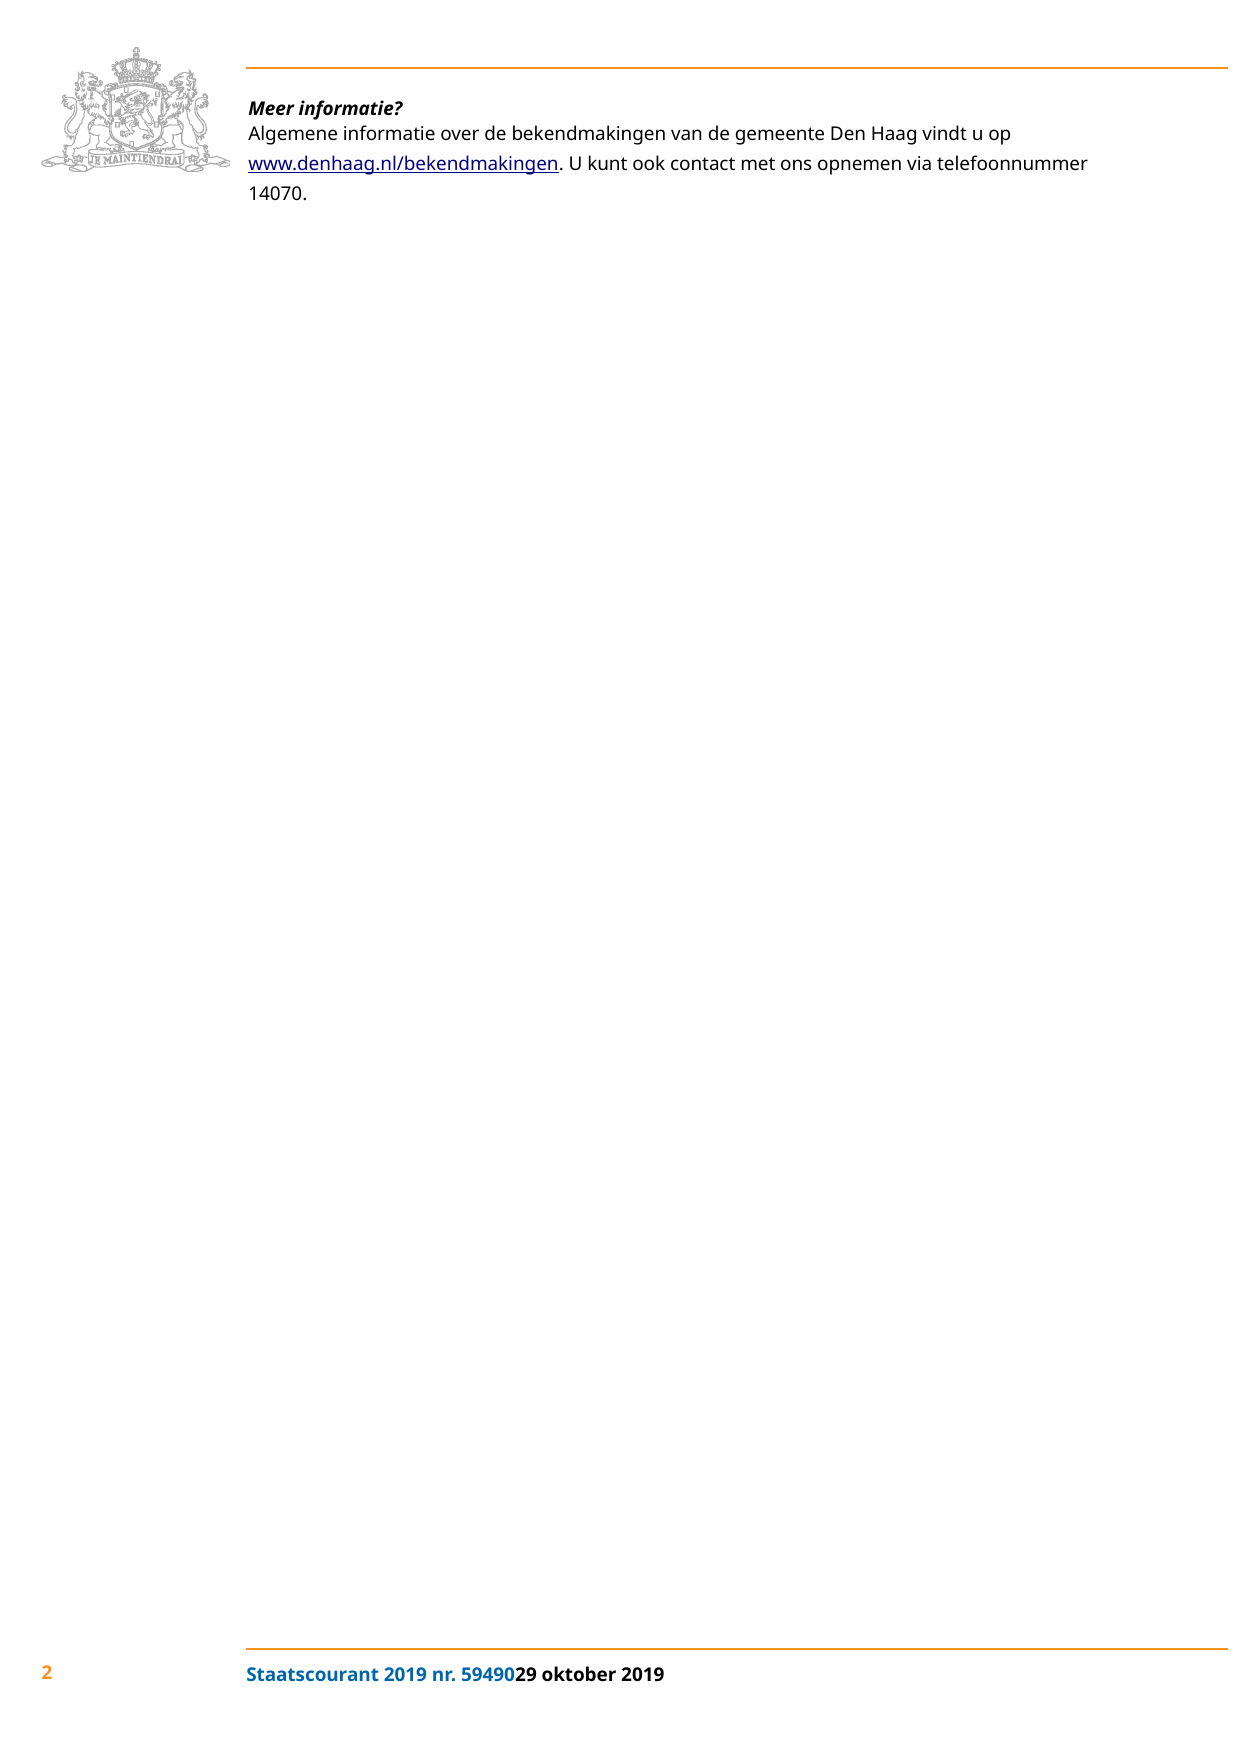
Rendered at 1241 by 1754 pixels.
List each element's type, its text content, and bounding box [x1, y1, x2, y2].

text Meer informatie? [248, 95, 1152, 121]
text Algemene informatie over de bekendmakingen van de gemeente Den Haag vindt u op www.denhaag.nl/bekendmakingen. U kunt ook contact met ons opnemen via telefoonnummer 14070. [248, 121, 1152, 205]
picture [41, 47, 231, 172]
